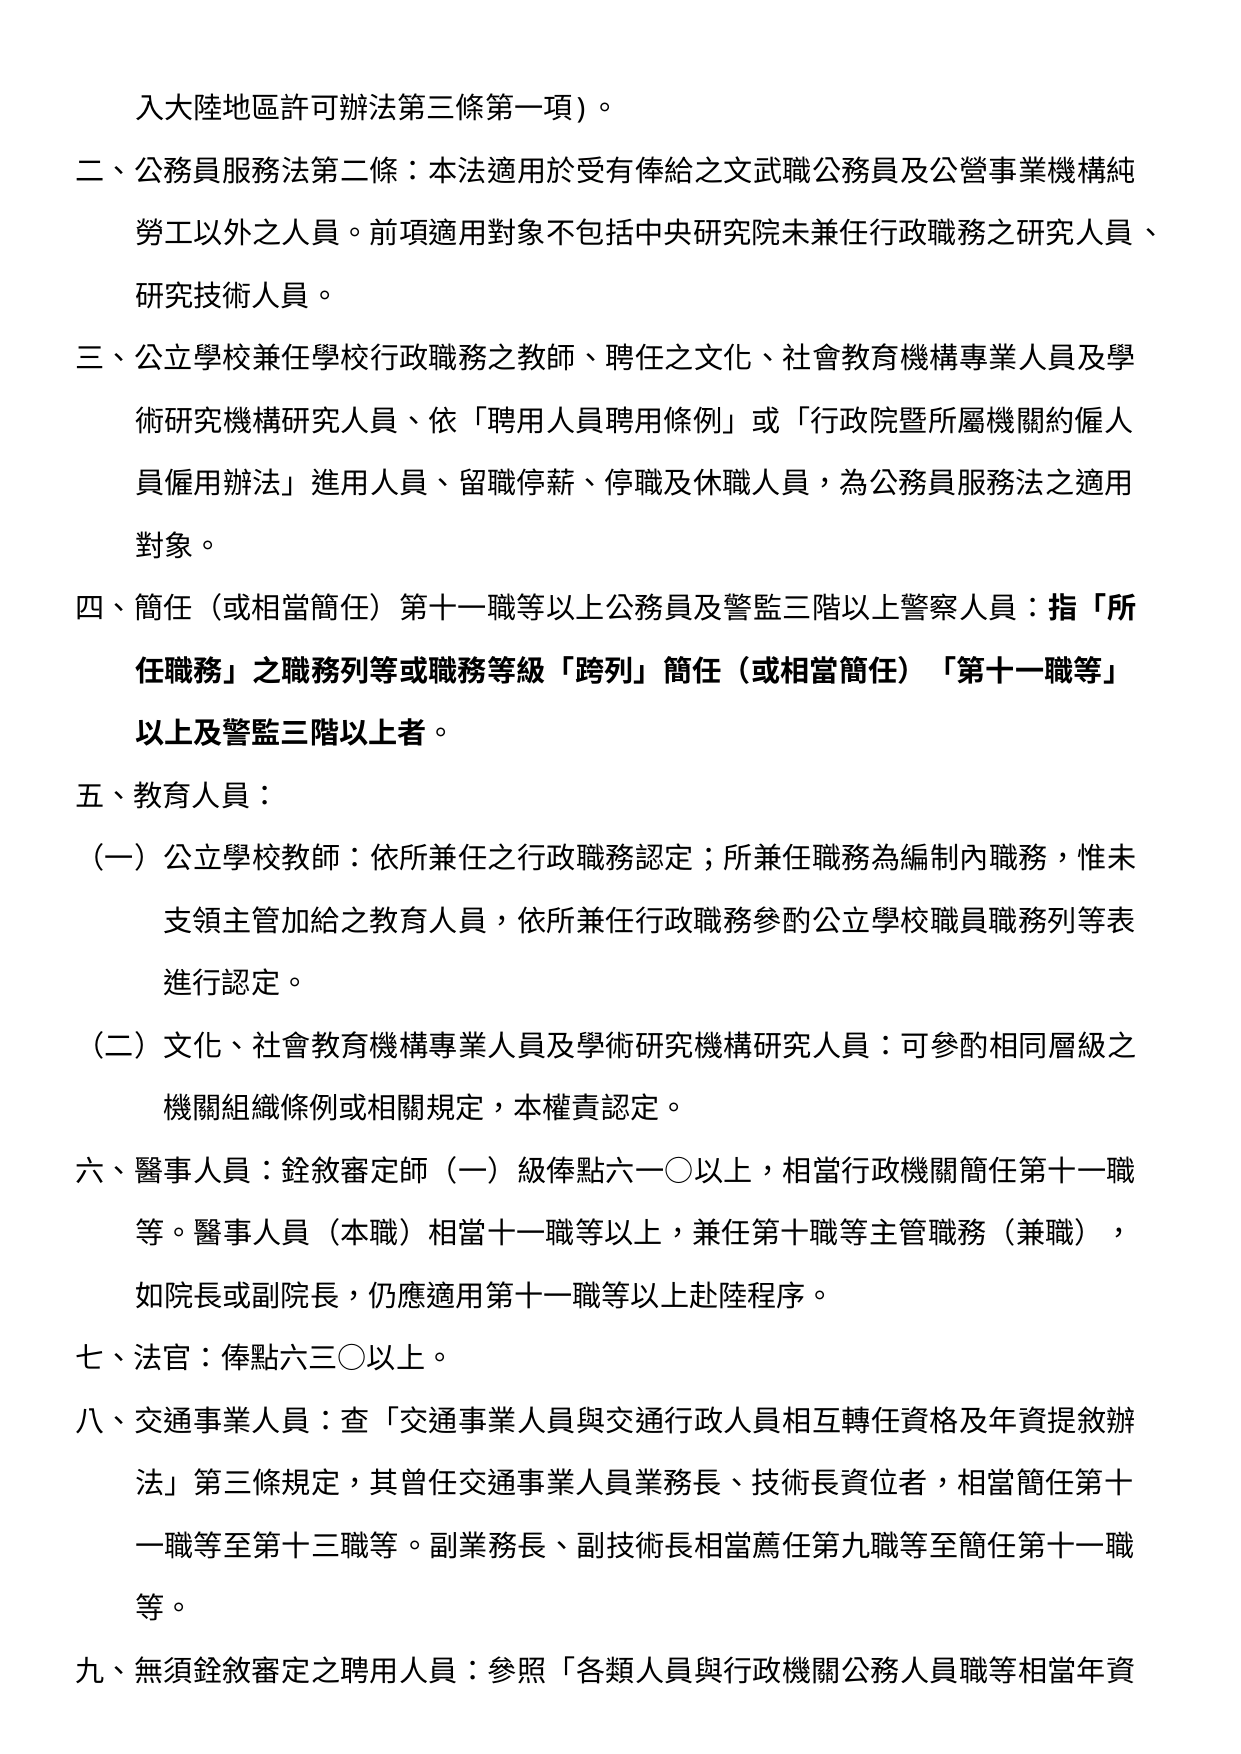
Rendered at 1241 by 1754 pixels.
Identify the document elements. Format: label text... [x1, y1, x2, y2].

text 八、交通事業人員：查「交通事業人員與交通行政人員相互轉任資格及年資提敘辦法」第三條規定，其曾任交通事業人員業務長、技術長資位者，相當簡任第十一職等至第十三職等。副業務長、副技術長相當薦任第九職等至簡任第十一職等。 [75, 1377, 1136, 1627]
text （一）公立學校教師：依所兼任之行政職務認定；所兼任職務為編制內職務，惟未支領主管加給之教育人員，依所兼任行政職務參酌公立學校職員職務列等表進行認定。 [75, 814, 1136, 1002]
text 三、公立學校兼任學校行政職務之教師、聘任之文化、社會教育機構專業人員及學術研究機構研究人員、依「聘用人員聘用條例」或「行政院暨所屬機關約僱人員僱用辦法」進用人員、留職停薪、停職及休職人員，為公務員服務法之適用對象。 [75, 314, 1136, 564]
text 入大陸地區許可辦法第三條第一項)。 [75, 64, 1165, 127]
text 二、公務員服務法第二條：本法適用於受有俸給之文武職公務員及公營事業機構純勞工以外之人員。前項適用對象不包括中央研究院未兼任行政職務之研究人員、研究技術人員。 [75, 127, 1136, 314]
text 七、法官：俸點六三○以上。 [75, 1314, 1136, 1377]
text 六、醫事人員：銓敘審定師（一）級俸點六一○以上，相當行政機關簡任第十一職等。醫事人員（本職）相當十一職等以上，兼任第十職等主管職務（兼職），如院長或副院長，仍應適用第十一職等以上赴陸程序。 [75, 1127, 1136, 1314]
text （二）文化、社會教育機構專業人員及學術研究機構研究人員：可參酌相同層級之機關組織條例或相關規定，本權責認定。 [75, 1002, 1136, 1127]
text 九、無須銓敘審定之聘用人員：參照「各類人員與行政機關公務人員職等相當年資 [75, 1627, 1136, 1689]
text 五、教育人員： [75, 752, 1136, 814]
text 四、簡任（或相當簡任）第十一職等以上公務員及警監三階以上警察人員：指「所任職務」之職務列等或職務等級「跨列」簡任（或相當簡任）「第十一職等」以上及警監三階以上者。 [75, 564, 1136, 752]
